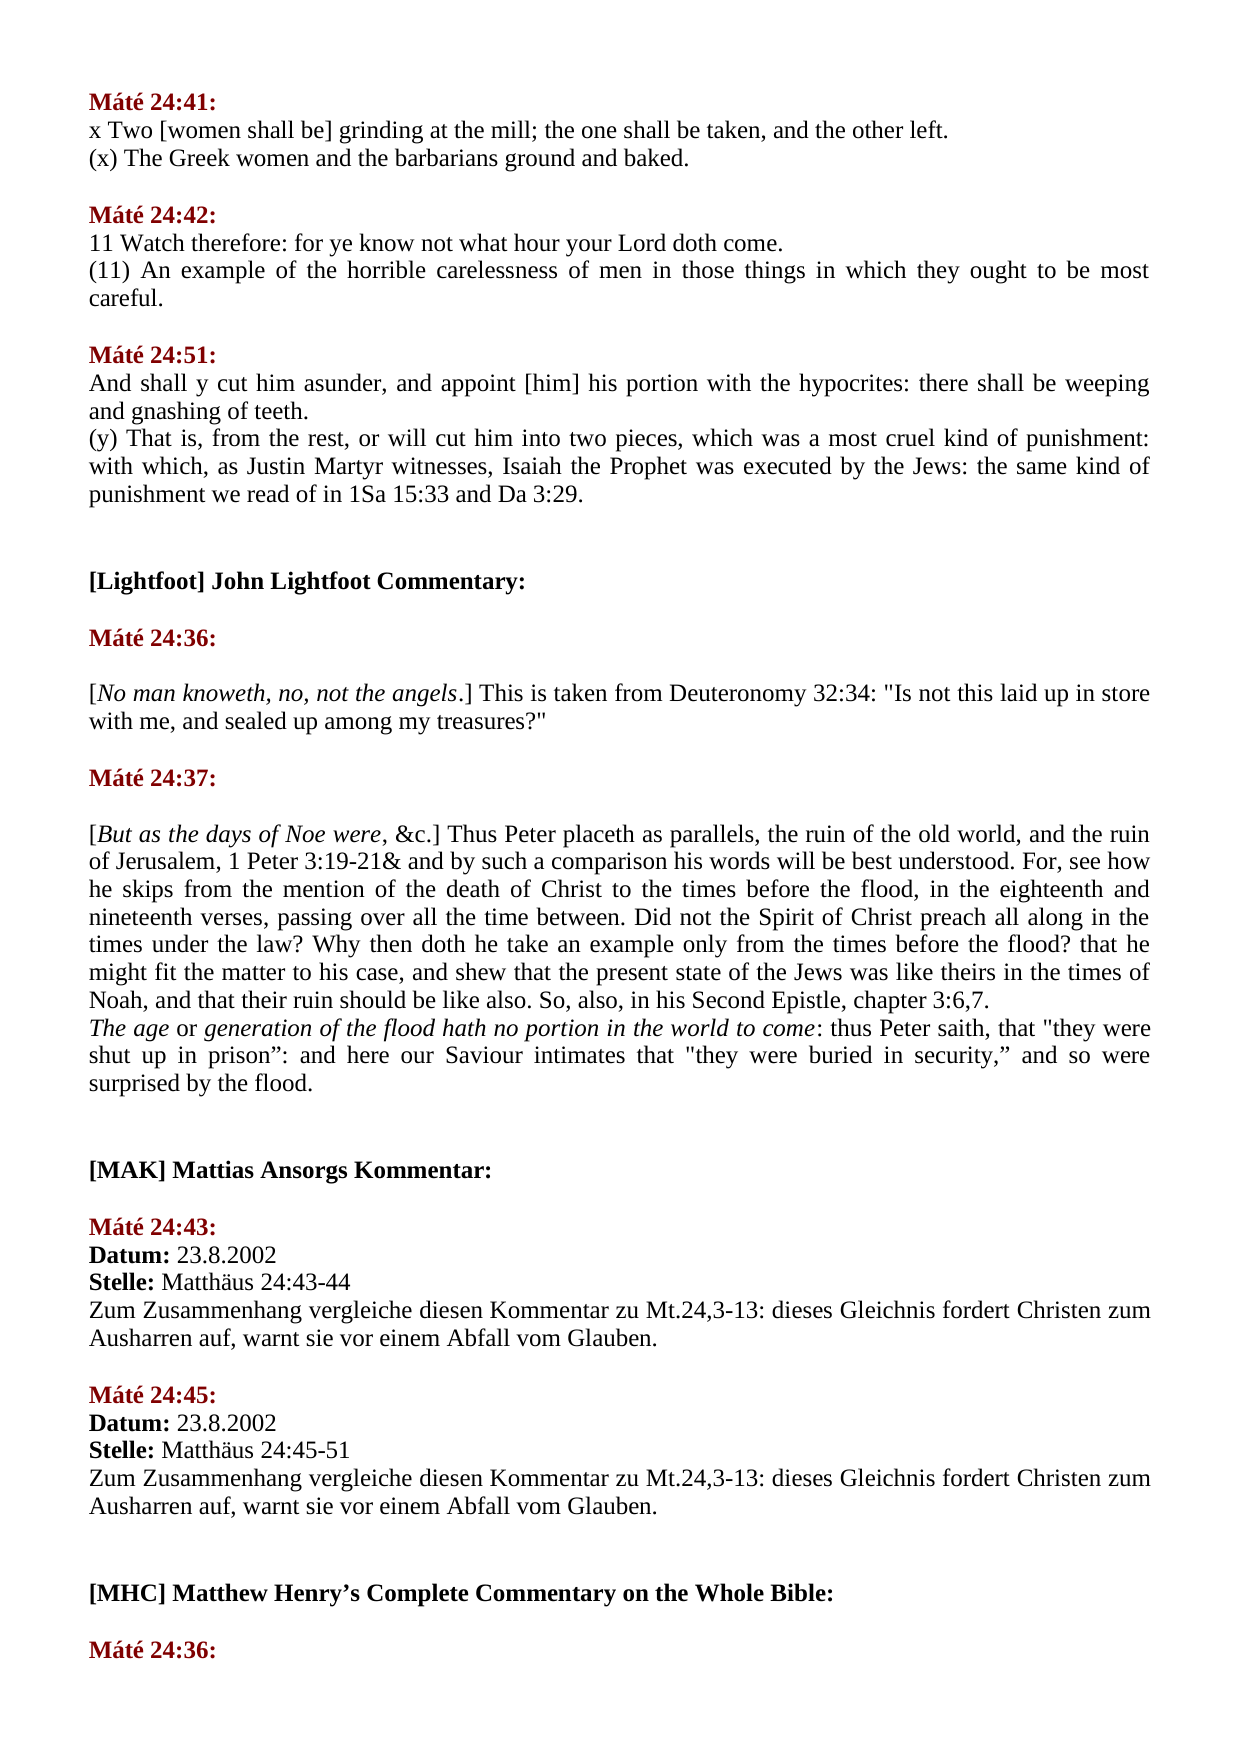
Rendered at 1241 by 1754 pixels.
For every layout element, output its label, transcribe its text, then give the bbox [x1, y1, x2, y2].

text x Two [women shall be] grinding at the mill; the one shall be taken, and the other left. (x) The Greek women and the barbarians ground and baked. [88, 116, 1152, 172]
text [Lightfoot] John Lightfoot Commentary: [88, 567, 1152, 594]
text [No man knoweth, no, not the angels.] This is taken from Deuteronomy 32:34: "Is not this laid up in store with me, and sealed up among my treasures?" [88, 679, 1152, 735]
text [MHC] Matthew Henry’s Complete Commentary on the Whole Bible: [88, 1579, 1152, 1606]
text Datum: 23.8.2002 Stelle: Matthäus 24:43-44 Zum Zusammenhang vergleiche diesen Kommentar zu Mt.24,3-13: dieses Gleichnis fordert Christen zum Ausharren auf, warnt sie vor einem Abfall vom Glauben. [88, 1241, 1152, 1352]
text And shall y cut him asunder, and appoint [him] his portion with the hypocrites: there shall be weeping and gnashing of teeth. (y) That is, from the rest, or will cut him into two pieces, which was a most cruel kind of punishment: with which, as Justin Martyr witnesses, Isaiah the Prophet was executed by the Jews: the same kind of punishment we read of in 1Sa 15:33 and Da 3:29. [88, 369, 1152, 508]
text [MAK] Mattias Ansorgs Kommentar: [88, 1156, 1152, 1183]
text Datum: 23.8.2002 Stelle: Matthäus 24:45-51 Zum Zusammenhang vergleiche diesen Kommentar zu Mt.24,3-13: dieses Gleichnis fordert Christen zum Ausharren auf, warnt sie vor einem Abfall vom Glauben. [88, 1409, 1152, 1519]
text Máté 24:41: [88, 88, 1152, 116]
text Máté 24:45: [88, 1381, 1152, 1409]
text Máté 24:51: [88, 341, 1152, 369]
text The age or generation of the flood hath no portion in the world to come: thus Peter saith, that "they were shut up in prison”: and here our Saviour intimates that "they were buried in security,” and so were surprised by the flood. [88, 1014, 1152, 1097]
text 11 Watch therefore: for ye know not what hour your Lord doth come. (11) An example of the horrible carelessness of men in those things in which they ought to be most careful. [88, 229, 1152, 312]
text Máté 24:37: [88, 764, 1152, 792]
text Máté 24:36: [88, 1636, 1152, 1663]
text Máté 24:36: [88, 624, 1152, 652]
text [But as the days of Noe were, &c.] Thus Peter placeth as parallels, the ruin of the old world, and the ruin of Jerusalem, 1 Peter 3:19-21& and by such a comparison his words will be best understood. For, see how he skips from the mention of the death of Christ to the times before the flood, in the eighteenth and nineteenth verses, passing over all the time between. Did not the Spirit of Christ preach all along in the times under the law? Why then doth he take an example only from the times before the flood? that he might fit the matter to his case, and shew that the present state of the Jews was like theirs in the times of Noah, and that their ruin should be like also. So, also, in his Second Epistle, chapter 3:6,7. [88, 820, 1152, 1014]
text Máté 24:42: [88, 201, 1152, 229]
text Máté 24:43: [88, 1213, 1152, 1241]
